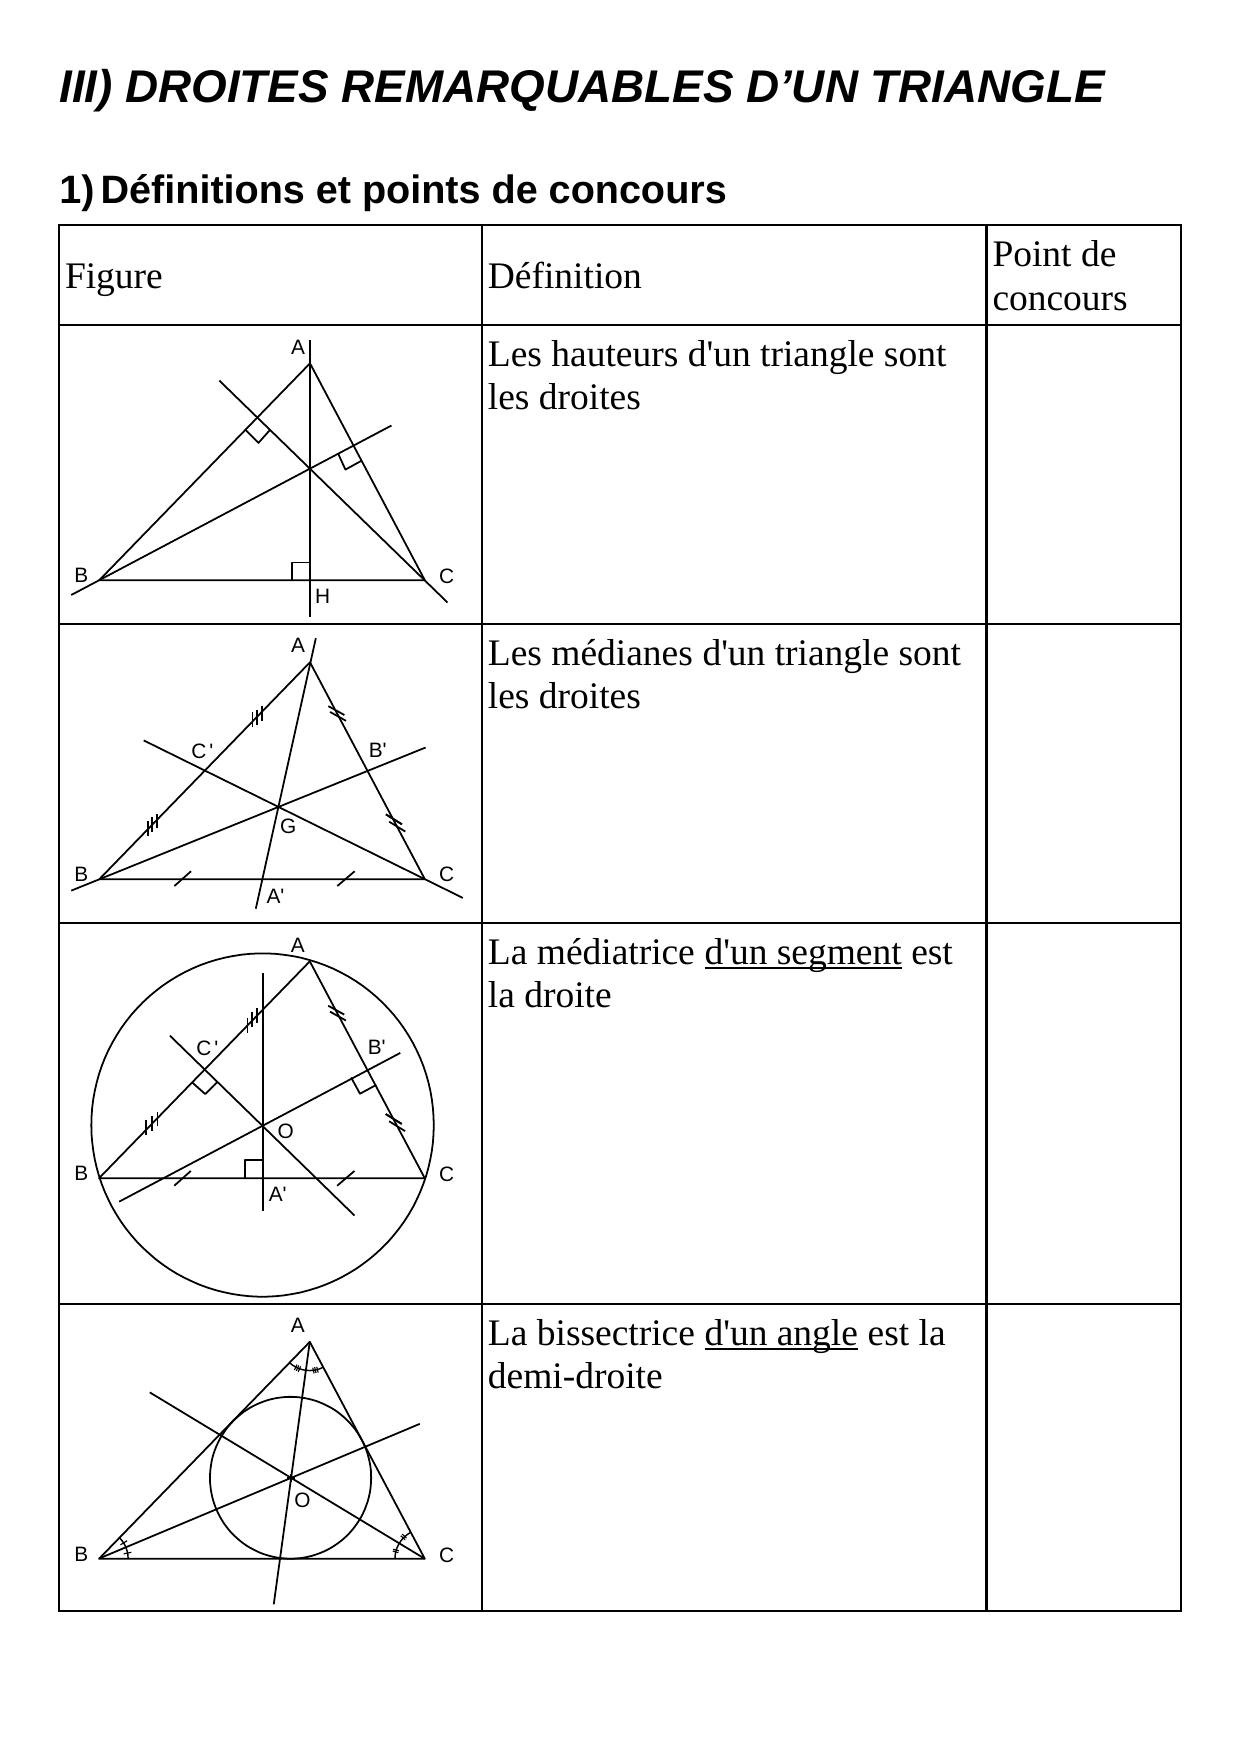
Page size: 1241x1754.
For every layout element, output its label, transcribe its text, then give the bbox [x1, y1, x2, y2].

table_cell [60, 1305, 481, 1610]
table_cell [988, 326, 1180, 622]
table_cell Les médianes d'un triangle sont les droites [483, 625, 985, 922]
table_cell La bissectrice d'un angle est la demi-droite [483, 1305, 985, 1610]
list Définitions et points de concours [59, 167, 1181, 212]
table_cell [60, 924, 481, 1302]
table_cell [988, 924, 1180, 1302]
table_cell Les hauteurs d'un triangle sont les droites [483, 326, 985, 622]
table_header Point de concours [988, 226, 1180, 324]
table_header Figure [60, 226, 481, 324]
table_header Définition [483, 226, 985, 324]
table_cell [988, 625, 1180, 922]
list Droites remarquables d’un triangle [59, 59, 1181, 112]
table_cell [988, 1305, 1180, 1610]
table_cell [60, 326, 481, 622]
table_cell La médiatrice d'un segment est la droite [483, 924, 985, 1302]
table_cell [60, 625, 481, 922]
